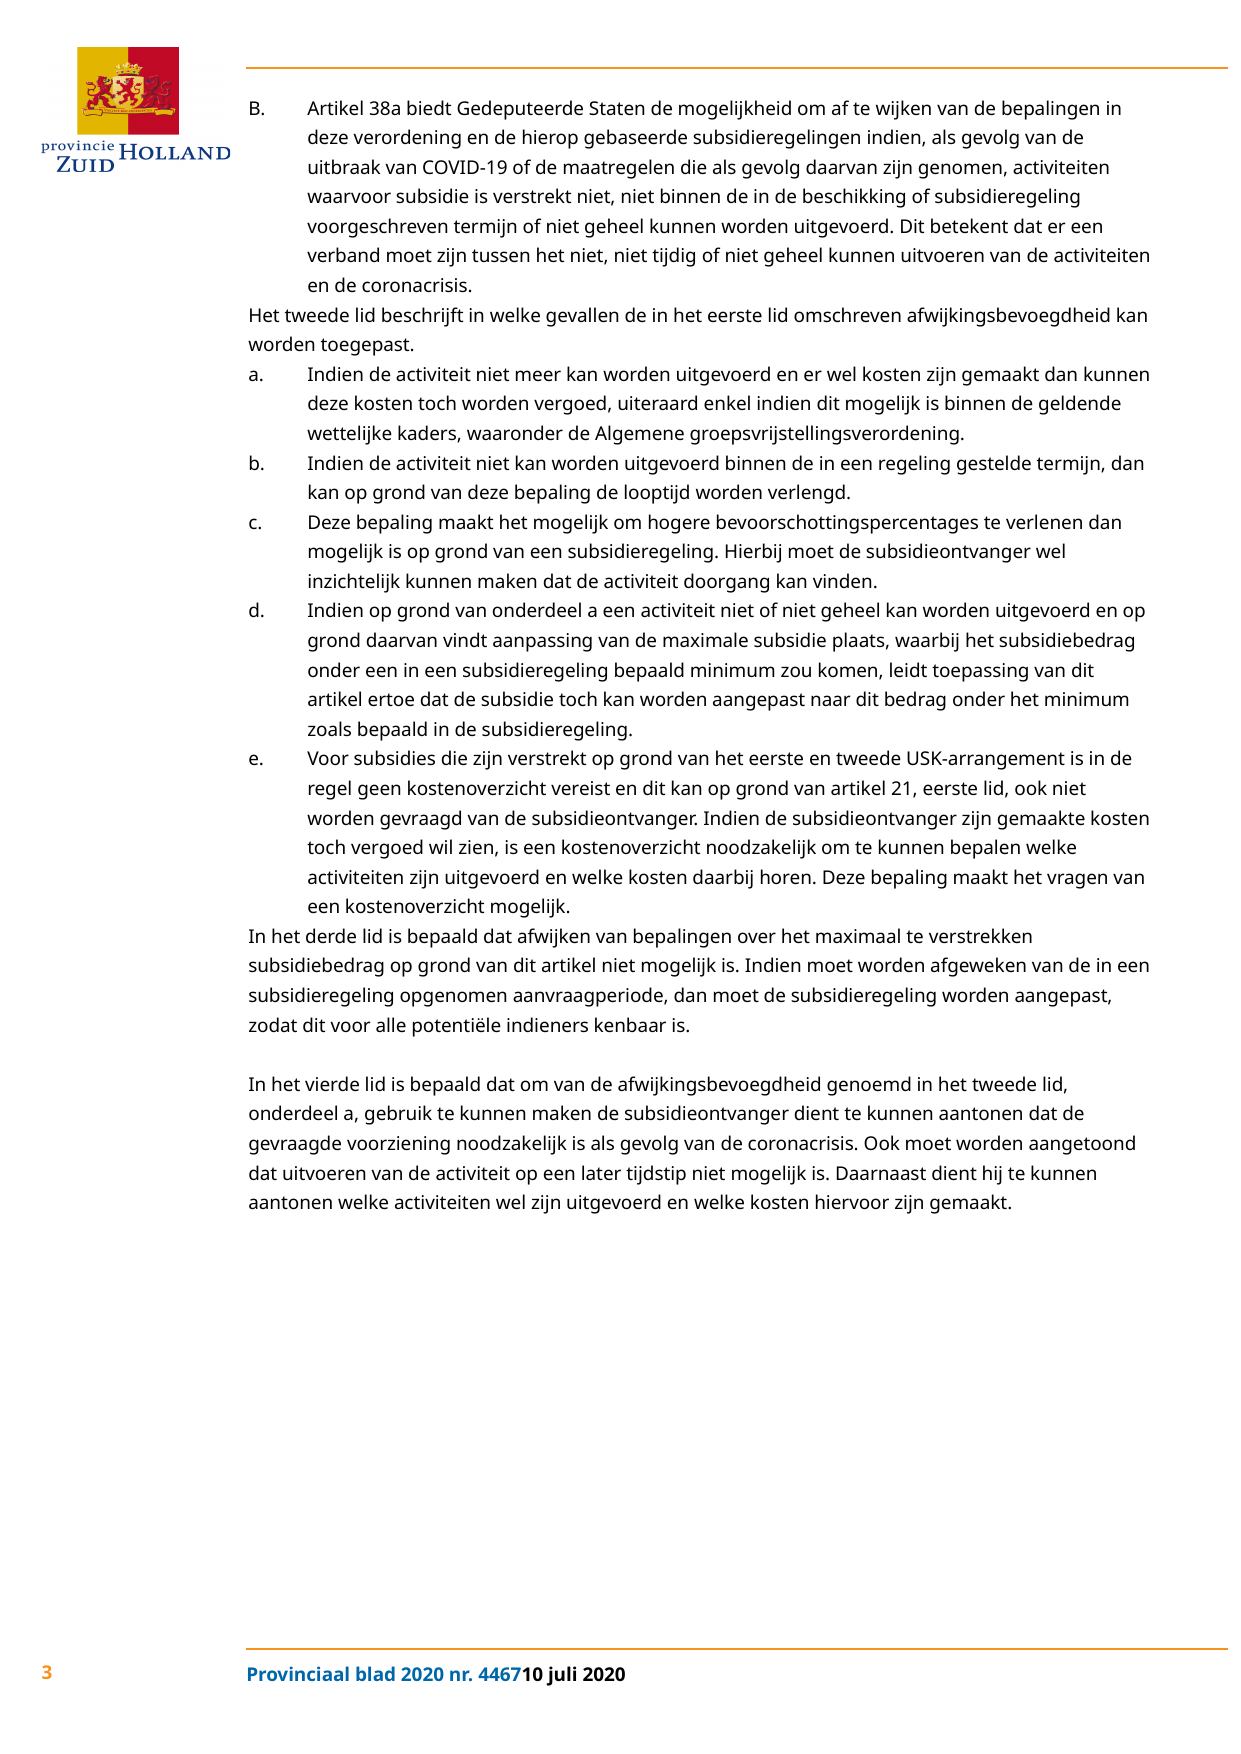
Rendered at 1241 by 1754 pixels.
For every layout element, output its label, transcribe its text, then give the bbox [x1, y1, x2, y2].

list Indien de activiteit niet meer kan worden uitgevoerd en er wel kosten zijn gemaakt dan kunnen deze kosten toch worden vergoed, uiteraard enkel indien dit mogelijk is binnen de geldende wettelijke kaders, waaronder de Algemene groepsvrijstellingsverordening. [248, 361, 1152, 446]
list Indien op grond van onderdeel a een activiteit niet of niet geheel kan worden uitgevoerd en op grond daarvan vindt aanpassing van de maximale subsidie plaats, waarbij het subsidiebedrag onder een in een subsidieregeling bepaald minimum zou komen, leidt toepassing van dit artikel ertoe dat de subsidie toch kan worden aangepast naar dit bedrag onder het minimum zoals bepaald in de subsidieregeling. [248, 598, 1152, 742]
picture [41, 47, 231, 172]
text Het tweede lid beschrijft in welke gevallen de in het eerste lid omschreven afwijkingsbevoegdheid kan worden toegepast. [248, 302, 1152, 357]
list Artikel 38a biedt Gedeputeerde Staten de mogelijkheid om af te wijken van de bepalingen in deze verordening en de hierop gebaseerde subsidieregelingen indien, als gevolg van de uitbraak van COVID-19 of de maatregelen die als gevolg daarvan zijn genomen, activiteiten waarvoor subsidie is verstrekt niet, niet binnen de in de beschikking of subsidieregeling voorgeschreven termijn of niet geheel kunnen worden uitgevoerd. Dit betekent dat er een verband moet zijn tussen het niet, niet tijdig of niet geheel kunnen uitvoeren van de activiteiten en de coronacrisis. [248, 95, 1152, 298]
text In het vierde lid is bepaald dat om van de afwijkingsbevoegdheid genoemd in het tweede lid, onderdeel a, gebruik te kunnen maken de subsidieontvanger dient te kunnen aantonen dat de gevraagde voorziening noodzakelijk is als gevolg van de coronacrisis. Ook moet worden aangetoond dat uitvoeren van de activiteit op een later tijdstip niet mogelijk is. Daarnaast dient hij te kunnen aantonen welke activiteiten wel zijn uitgevoerd en welke kosten hiervoor zijn gemaakt. [248, 1071, 1152, 1215]
list Indien de activiteit niet kan worden uitgevoerd binnen de in een regeling gestelde termijn, dan kan op grond van deze bepaling de looptijd worden verlengd. [248, 450, 1152, 505]
list Voor subsidies die zijn verstrekt op grond van het eerste en tweede USK-arrangement is in de regel geen kostenoverzicht vereist en dit kan op grond van artikel 21, eerste lid, ook niet worden gevraagd van de subsidieontvanger. Indien de subsidieontvanger zijn gemaakte kosten toch vergoed wil zien, is een kostenoverzicht noodzakelijk om te kunnen bepalen welke activiteiten zijn uitgevoerd en welke kosten daarbij horen. Deze bepaling maakt het vragen van een kostenoverzicht mogelijk. [248, 746, 1152, 919]
text In het derde lid is bepaald dat afwijken van bepalingen over het maximaal te verstrekken subsidiebedrag op grond van dit artikel niet mogelijk is. Indien moet worden afgeweken van de in een subsidieregeling opgenomen aanvraagperiode, dan moet de subsidieregeling worden aangepast, zodat dit voor alle potentiële indieners kenbaar is. [248, 923, 1152, 1038]
list Deze bepaling maakt het mogelijk om hogere bevoorschottingspercentages te verlenen dan mogelijk is op grond van een subsidieregeling. Hierbij moet de subsidieontvanger wel inzichtelijk kunnen maken dat de activiteit doorgang kan vinden. [248, 509, 1152, 594]
